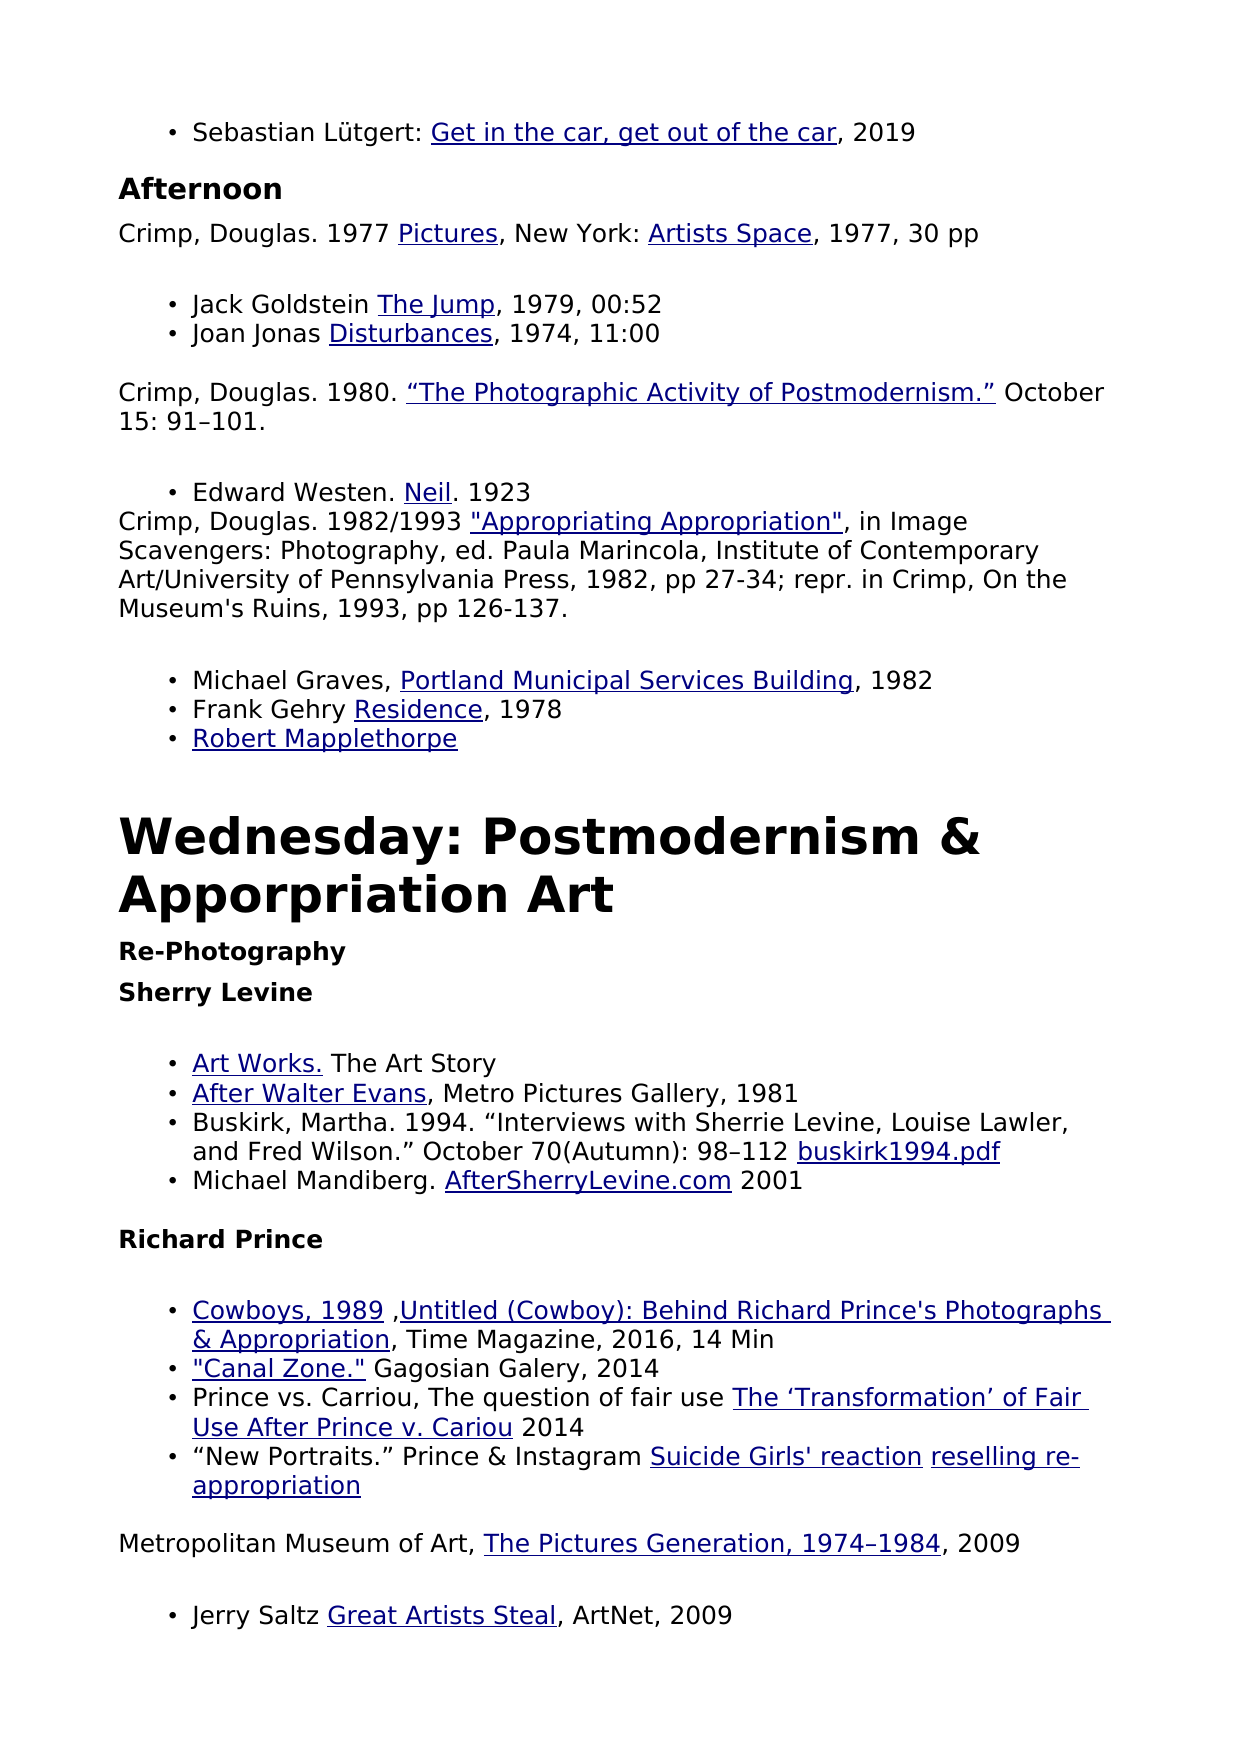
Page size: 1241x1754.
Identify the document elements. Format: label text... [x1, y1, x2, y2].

list Joan Jonas Disturbances, 1974, 11:00 [177, 319, 1122, 348]
list Robert Mapplethorpe [177, 724, 1122, 753]
list Art Works. The Art Story [177, 1049, 1122, 1079]
list Jack Goldstein The Jump, 1979, 00:52 [177, 290, 1122, 319]
list Jerry Saltz Great Artists Steal, ArtNet, 2009 [177, 1601, 1122, 1630]
list Prince vs. Carriou, The question of fair use The ‘Transformation’ of Fair Use After Prince v. Cariou 2014 [177, 1383, 1122, 1442]
list Cowboys, 1989 ,Untitled (Cowboy): Behind Richard Prince's Photographs & Appropriation, Time Magazine, 2016, 14 Min [177, 1296, 1122, 1354]
text Richard Prince [118, 1225, 1122, 1254]
list "Canal Zone." Gagosian Galery, 2014 [177, 1354, 1122, 1383]
text Metropolitan Museum of Art, The Pictures Generation, 1974–1984, 2009 [118, 1530, 1122, 1559]
list Michael Graves, Portland Municipal Services Building, 1982 [177, 666, 1122, 695]
text Sherry Levine [118, 978, 1122, 1008]
text Crimp, Douglas. 1980. “The Photographic Activity of Postmodernism.” October 15: 91–101. [118, 378, 1122, 436]
list Sebastian Lütgert: Get in the car, get out of the car, 2019 [177, 118, 1122, 147]
text Crimp, Douglas. 1982/1993 "Appropriating Appropriation", in Image Scavengers: Photography, ed. Paula Marincola, Institute of Contemporary Art/University of Pennsylvania Press, 1982, pp 27-34; repr. in Crimp, On the Museum's Ruins, 1993, pp 126-137. [118, 507, 1122, 624]
subtitle Afternoon [118, 172, 1122, 206]
list Frank Gehry Residence, 1978 [177, 695, 1122, 724]
list Michael Mandiberg. AfterSherryLevine.com 2001 [177, 1166, 1122, 1195]
text Re-Photography [118, 937, 1122, 966]
list Edward Westen. Neil. 1923 [177, 478, 1122, 507]
subtitle Wednesday: Postmodernism & Apporpriation Art [118, 808, 1122, 924]
list Buskirk, Martha. 1994. “Interviews with Sherrie Levine, Louise Lawler, and Fred Wilson.” October 70(Autumn): 98–112 buskirk1994.pdf [177, 1108, 1122, 1166]
list “New Portraits.” Prince & Instagram Suicide Girls' reaction reselling re-appropriation [177, 1442, 1122, 1500]
list After Walter Evans, Metro Pictures Gallery, 1981 [177, 1079, 1122, 1108]
text Crimp, Douglas. 1977 Pictures, New York: Artists Space, 1977, 30 pp [118, 219, 1122, 248]
